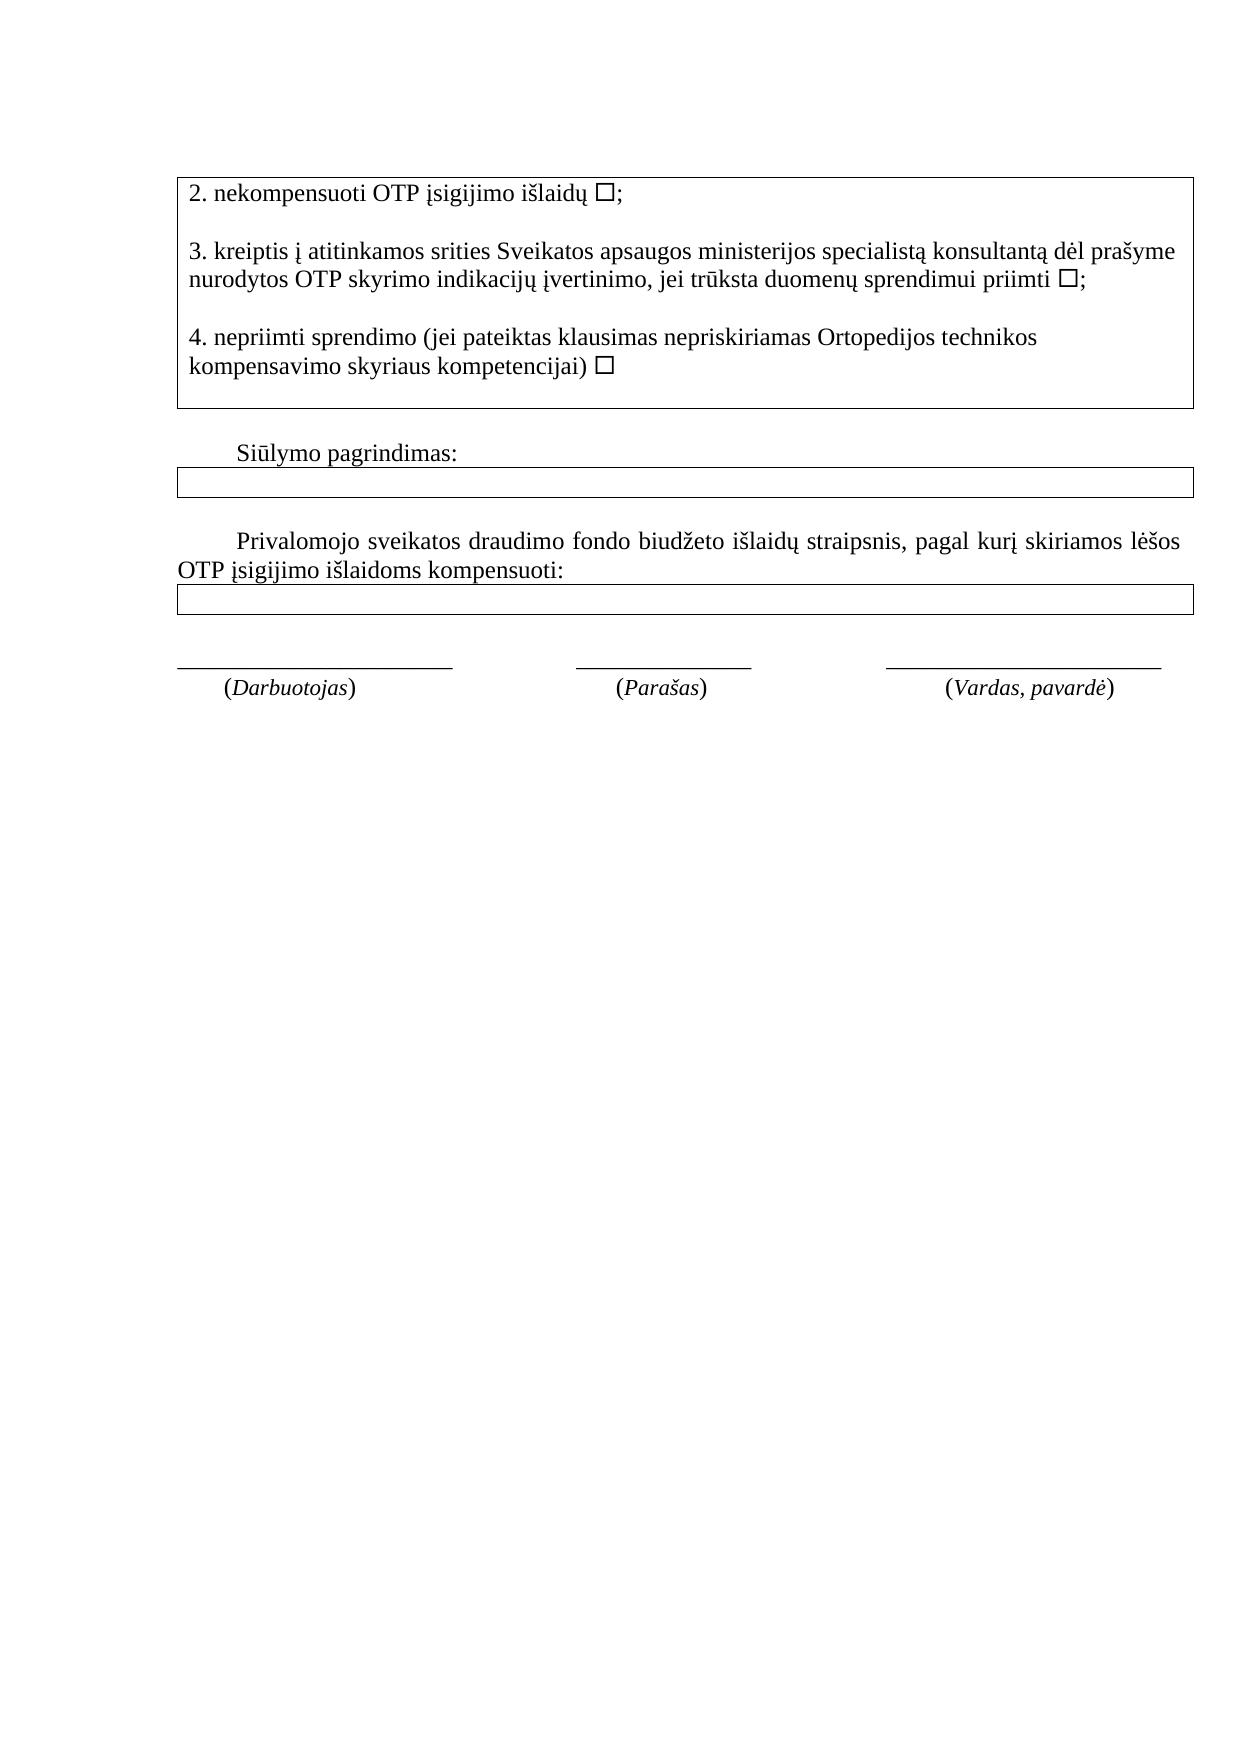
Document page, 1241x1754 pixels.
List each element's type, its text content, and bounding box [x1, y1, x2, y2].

text ______________________ ______________ ______________________ [177, 643, 1181, 672]
table_header [178, 468, 1193, 497]
table_header [178, 585, 1193, 614]
table_header 2. nekompensuoti OTP įsigijimo išlaidų £; 3. kreiptis į atitinkamos srities Sveikatos apsaugos ministerijos specialistą konsultantą dėl prašyme nurodytos OTP skyrimo indikacijų įvertinimo, jei trūksta duomenų sprendimui priimti £; 4. nepriimti sprendimo (jei pateiktas klausimas nepriskiriamas Ortopedijos technikos kompensavimo skyriaus kompetencijai) £ [178, 178, 1193, 408]
text (Darbuotojas) (Parašas) (Vardas, pavardė) [177, 672, 1181, 701]
text Siūlymo pagrindimas: [177, 438, 1181, 467]
text Privalomojo sveikatos draudimo fondo biudžeto išlaidų straipsnis, pagal kurį skiriamos lėšos OTP įsigijimo išlaidoms kompensuoti: [177, 526, 1181, 584]
